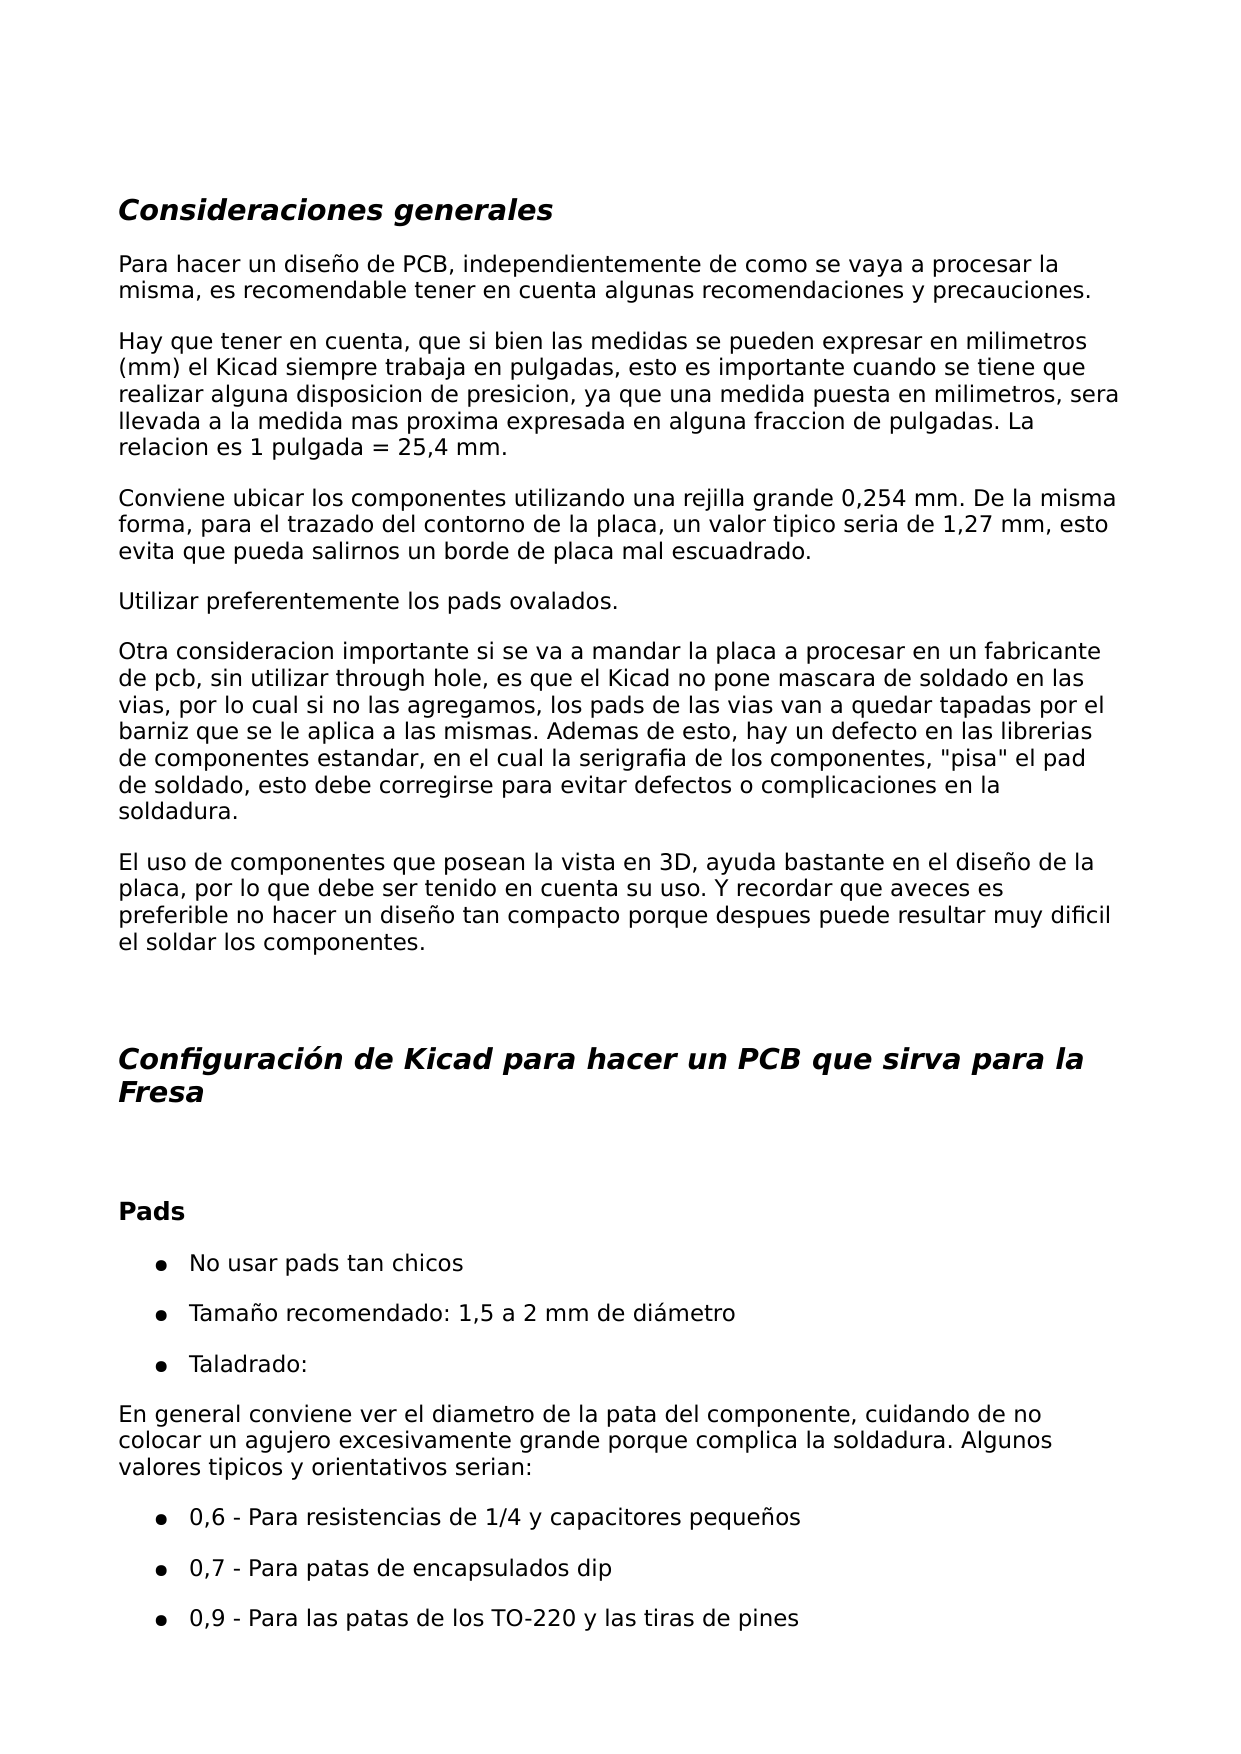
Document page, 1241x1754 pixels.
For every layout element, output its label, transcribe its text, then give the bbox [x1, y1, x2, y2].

text Hay que tener en cuenta, que si bien las medidas se pueden expresar en milimetros (mm) el Kicad siempre trabaja en pulgadas, esto es importante cuando se tiene que realizar alguna disposicion de presicion, ya que una medida puesta en milimetros, sera llevada a la medida mas proxima expresada en alguna fraccion de pulgadas. La relacion es 1 pulgada = 25,4 mm. [118, 328, 1122, 461]
text El uso de componentes que posean la vista en 3D, ayuda bastante en el diseño de la placa, por lo que debe ser tenido en cuenta su uso. Y recordar que aveces es preferible no hacer un diseño tan compacto porque despues puede resultar muy dificil el soldar los componentes. [118, 849, 1122, 955]
list 0,6 - Para resistencias de 1/4 y capacitores pequeños [153, 1504, 1122, 1531]
text Otra consideracion importante si se va a mandar la placa a procesar en un fabricante de pcb, sin utilizar through hole, es que el Kicad no pone mascara de soldado en las vias, por lo cual si no las agregamos, los pads de las vias van a quedar tapadas por el barniz que se le aplica a las mismas. Ademas de esto, hay un defecto en las librerias de componentes estandar, en el cual la serigrafia de los componentes, "pisa" el pad de soldado, esto debe corregirse para evitar defectos o complicaciones en la soldadura. [118, 638, 1122, 825]
subtitle Pads [118, 1197, 1122, 1226]
list 0,7 - Para patas de encapsulados dip [153, 1555, 1122, 1581]
list 0,9 - Para las patas de los TO-220 y las tiras de pines [153, 1605, 1122, 1632]
text Conviene ubicar los componentes utilizando una rejilla grande 0,254 mm. De la misma forma, para el trazado del contorno de la placa, un valor tipico seria de 1,27 mm, esto evita que pueda salirnos un borde de placa mal escuadrado. [118, 485, 1122, 565]
text En general conviene ver el diametro de la pata del componente, cuidando de no colocar un agujero excesivamente grande porque complica la soldadura. Algunos valores tipicos y orientativos serian: [118, 1401, 1122, 1481]
text Para hacer un diseño de PCB, independientemente de como se vaya a procesar la misma, es recomendable tener en cuenta algunas recomendaciones y precauciones. [118, 251, 1122, 304]
list No usar pads tan chicos [153, 1250, 1122, 1277]
text Utilizar preferentemente los pads ovalados. [118, 588, 1122, 615]
list Tamaño recomendado: 1,5 a 2 mm de diámetro [153, 1301, 1122, 1327]
subtitle Configuración de Kicad para hacer un PCB que sirva para la Fresa [118, 1042, 1122, 1109]
list Taladrado: [153, 1351, 1122, 1377]
subtitle Consideraciones generales [118, 193, 1122, 227]
